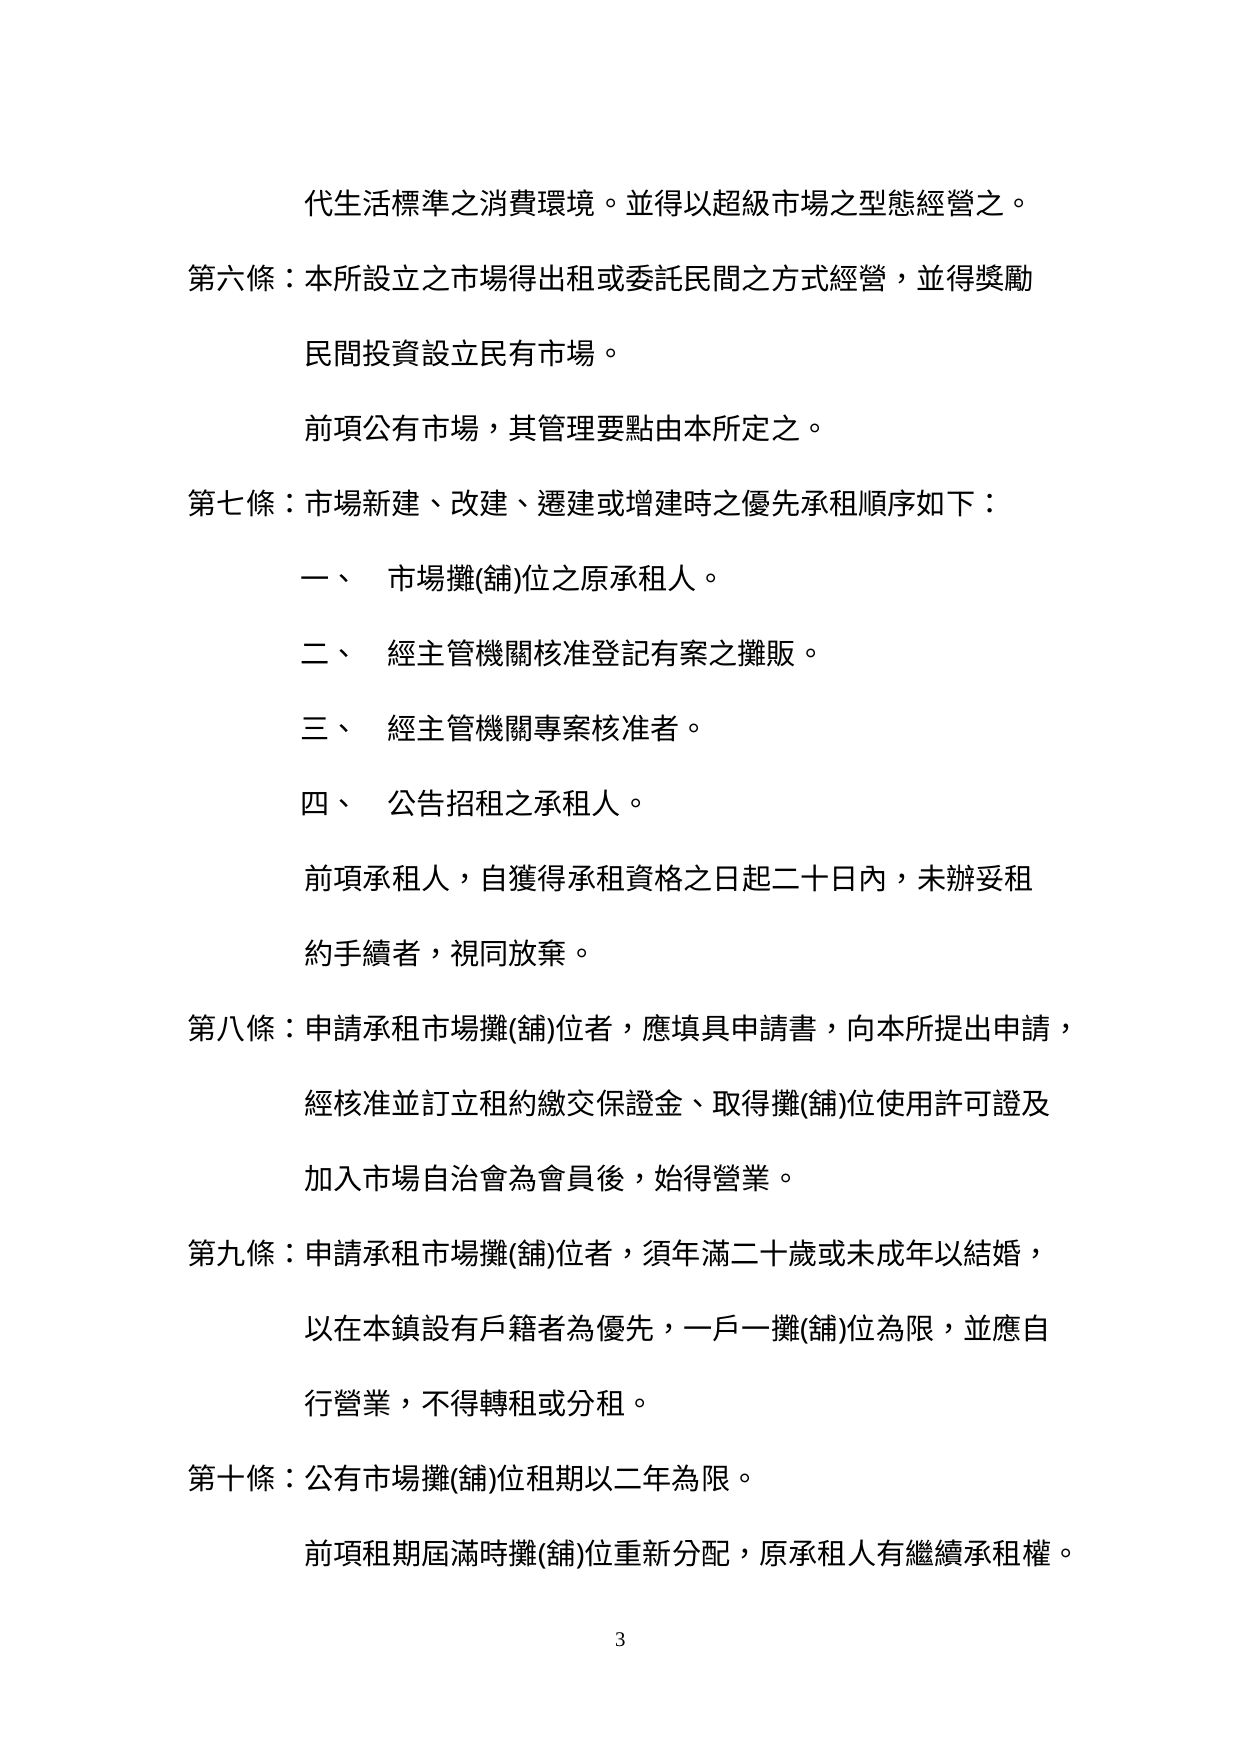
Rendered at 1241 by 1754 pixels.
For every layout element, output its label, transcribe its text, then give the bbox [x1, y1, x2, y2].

text 第七條：市場新建、改建、遷建或增建時之優先承租順序如下： [187, 464, 1053, 539]
text 前項公有市場，其管理要點由本所定之。 [187, 389, 1053, 464]
list 經主管機關專案核准者。 [300, 689, 1053, 764]
text 前項承租人，自獲得承租資格之日起二十日內，未辦妥租約手續者，視同放棄。 [304, 839, 1053, 989]
text 第十條：公有市場攤(舖)位租期以二年為限。 [187, 1439, 1053, 1514]
list 經主管機關核准登記有案之攤販。 [300, 614, 1053, 689]
text 代生活標準之消費環境。並得以超級市場之型態經營之。 [187, 164, 1053, 239]
text 前項租期屆滿時攤(舖)位重新分配，原承租人有繼續承租權。但租金、清潔費或其他規費尚未繳清者，不在此限。 [304, 1514, 1053, 1589]
text 第八條：申請承租市場攤(舖)位者，應填具申請書，向本所提出申請，經核准並訂立租約繳交保證金、取得攤(舖)位使用許可證及加入市場自治會為會員後，始得營業。 [187, 989, 1053, 1214]
text 第六條：本所設立之市場得出租或委託民間之方式經營，並得獎勵民間投資設立民有市場。 [187, 239, 1053, 389]
list 公告招租之承租人。 [300, 764, 1053, 839]
text 第九條：申請承租市場攤(舖)位者，須年滿二十歲或未成年以結婚，以在本鎮設有戶籍者為優先，一戶一攤(舖)位為限，並應自行營業，不得轉租或分租。 [187, 1214, 1053, 1439]
list 市場攤(舖)位之原承租人。 [300, 539, 1053, 614]
